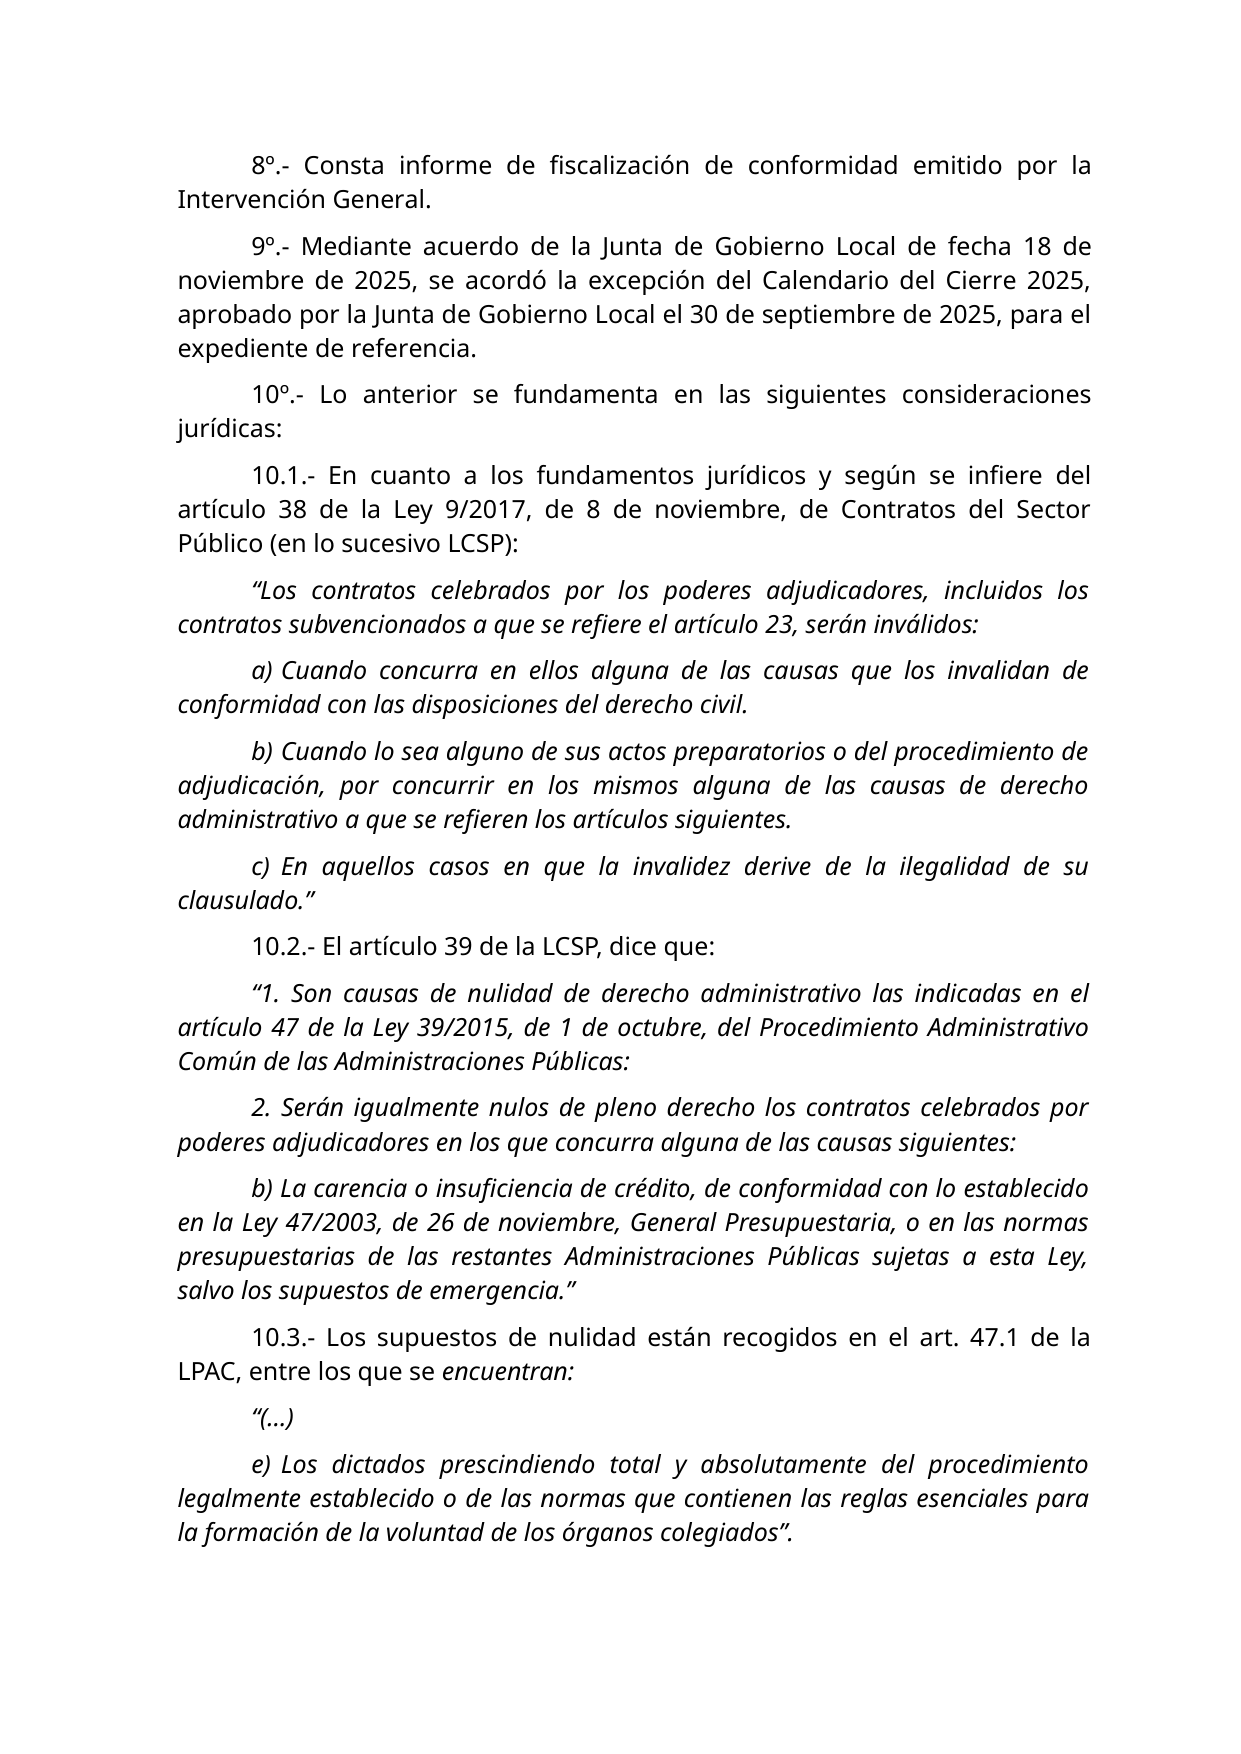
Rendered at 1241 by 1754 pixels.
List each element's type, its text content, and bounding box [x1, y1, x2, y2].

text 10º.- Lo anterior se fundamenta en las siguientes consideraciones jurídicas: [177, 377, 1093, 445]
text 8º.- Consta informe de fiscalización de conformidad emitido por la Intervención General. [177, 148, 1093, 216]
text b) La carencia o insuficiencia de crédito, de conformidad con lo establecido en la Ley 47/2003, de 26 de noviembre, General Presupuestaria, o en las normas presupuestarias de las restantes Administraciones Públicas sujetas a esta Ley, salvo los supuestos de emergencia.” [177, 1171, 1093, 1307]
text 9º.- Mediante acuerdo de la Junta de Gobierno Local de fecha 18 de noviembre de 2025, se acordó la excepción del Calendario del Cierre 2025, aprobado por la Junta de Gobierno Local el 30 de septiembre de 2025, para el expediente de referencia. [177, 228, 1093, 364]
list Cuando concurra en ellos alguna de las causas que los invalidan de conformidad con las disposiciones del derecho civil. [177, 653, 1093, 721]
text 10.1.- En cuanto a los fundamentos jurídicos y según se infiere del artículo 38 de la Ley 9/2017, de 8 de noviembre, de Contratos del Sector Público (en lo sucesivo LCSP): [177, 458, 1093, 560]
list En aquellos casos en que la invalidez derive de la ilegalidad de su clausulado.” [177, 848, 1093, 916]
list Cuando lo sea alguno de sus actos preparatorios o del procedimiento de adjudicación, por concurrir en los mismos alguna de las causas de derecho administrativo a que se refieren los artículos siguientes. [177, 733, 1093, 836]
text 2. Serán igualmente nulos de pleno derecho los contratos celebrados por poderes adjudicadores en los que concurra alguna de las causas siguientes: [177, 1090, 1093, 1158]
text “1. Son causas de nulidad de derecho administrativo las indicadas en el artículo 47 de la Ley 39/2015, de 1 de octubre, del Procedimiento Administrativo Común de las Administraciones Públicas: [177, 975, 1093, 1078]
text “(…) [177, 1400, 1093, 1434]
text 10.2.- El artículo 39 de la LCSP, dice que: [177, 929, 1093, 963]
text 10.3.- Los supuestos de nulidad están recogidos en el art. 47.1 de la LPAC, entre los que se encuentran: [177, 1319, 1093, 1388]
text “Los contratos celebrados por los poderes adjudicadores, incluidos los contratos subvencionados a que se refiere el artículo 23, serán inválidos: [177, 572, 1093, 640]
list Los dictados prescindiendo total y absolutamente del procedimiento legalmente establecido o de las normas que contienen las reglas esenciales para la formación de la voluntad de los órganos colegiados”. [177, 1447, 1093, 1549]
